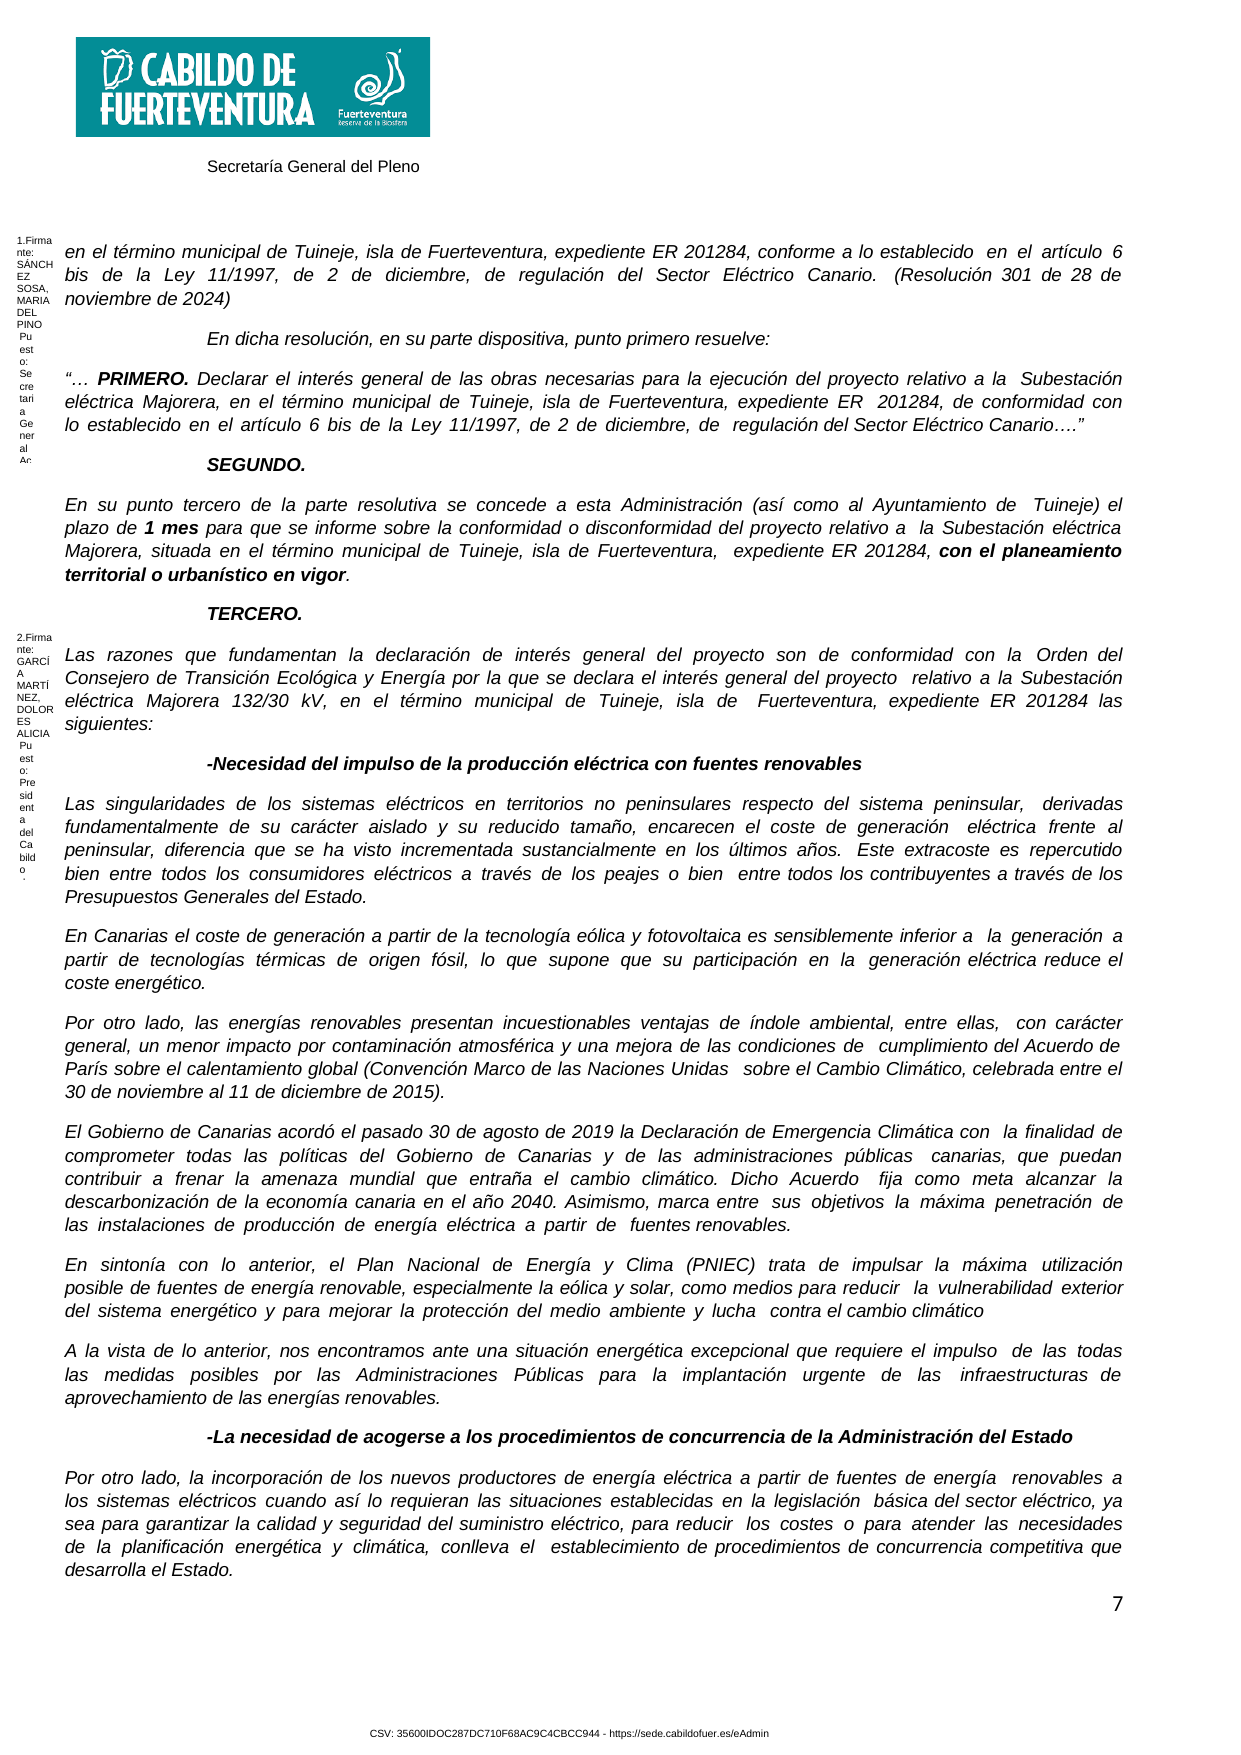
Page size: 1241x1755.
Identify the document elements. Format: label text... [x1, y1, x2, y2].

subtitle 7 [64, 1589, 1123, 1617]
subtitle -La necesidad de acogerse a los procedimientos de concurrencia de la Administración del Estado [207, 1426, 1241, 1448]
text “… PRIMERO. Declarar el interés general de las obras necesarias para la ejecución del proyecto relativo a la Subestación eléctrica Majorera, en el término municipal de Tuineje, isla de Fuerteventura, expediente ER 201284, de conformidad con lo establecido en el artículo 6 bis de la Ley 11/1997, de 2 de diciembre, de regulación del Sector Eléctrico Canario….” [64, 367, 1123, 435]
text En su punto tercero de la parte resolutiva se concede a esta Administración (así como al Ayuntamiento de Tuineje) el plazo de 1 mes para que se informe sobre la conformidad o disconformidad del proyecto relativo a la Subestación eléctrica Majorera, situada en el término municipal de Tuineje, isla de Fuerteventura, expediente ER 201284, con el planeamiento territorial o urbanístico en vigor. [64, 494, 1123, 585]
text El Gobierno de Canarias acordó el pasado 30 de agosto de 2019 la Declaración de Emergencia Climática con la finalidad de comprometer todas las políticas del Gobierno de Canarias y de las administraciones públicas canarias, que puedan contribuir a frenar la amenaza mundial que entraña el cambio climático. Dicho Acuerdo fija como meta alcanzar la descarbonización de la economía canaria en el año 2040. Asimismo, marca entre sus objetivos la máxima penetración de las instalaciones de producción de energía eléctrica a partir de fuentes renovables. [64, 1121, 1123, 1235]
text Puesto: Presidenta del Cabildo de Fuerteventura Fecha Firma: 10/02/2025 13:47:46 [19, 740, 36, 879]
subtitle -Necesidad del impulso de la producción eléctrica con fuentes renovables [207, 753, 1241, 774]
text En dicha resolución, en su parte dispositiva, punto primero resuelve: [207, 327, 1241, 349]
text 1.Firmante: SÁNCHEZ SOSA,MARIA DEL PINO [17, 234, 54, 330]
text Puesto: Secretaria General Acctal. del Pleno Fecha Firma: 10/02/2025 12:27:40 [19, 331, 37, 463]
text En Canarias el coste de generación a partir de la tecnología eólica y fotovoltaica es sensiblemente inferior a la generación a partir de tecnologías térmicas de origen fósil, lo que supone que su participación en la generación eléctrica reduce el coste energético. [64, 925, 1123, 993]
text Las razones que fundamentan la declaración de interés general del proyecto son de conformidad con la Orden del Consejero de Transición Ecológica y Energía por la que se declara el interés general del proyecto relativo a la Subestación eléctrica Majorera 132/30 kV, en el término municipal de Tuineje, isla de Fuerteventura, expediente ER 201284 las siguientes: [64, 643, 1123, 734]
subtitle SEGUNDO. [207, 454, 1241, 475]
text Por otro lado, la incorporación de los nuevos productores de energía eléctrica a partir de fuentes de energía renovables a los sistemas eléctricos cuando así lo requieran las situaciones establecidas en la legislación básica del sector eléctrico, ya sea para garantizar la calidad y seguridad del suministro eléctrico, para reducir los costes o para atender las necesidades de la planificación energética y climática, conlleva el establecimiento de procedimientos de concurrencia competitiva que desarrolla el Estado. [64, 1467, 1123, 1581]
text Las singularidades de los sistemas eléctricos en territorios no peninsulares respecto del sistema peninsular, derivadas fundamentalmente de su carácter aislado y su reducido tamaño, encarecen el coste de generación eléctrica frente al peninsular, diferencia que se ha visto incrementada sustancialmente en los últimos años. Este extracoste es repercutido bien entre todos los consumidores eléctricos a través de los peajes o bien entre todos los contribuyentes a través de los Presupuestos Generales del Estado. [64, 793, 1123, 907]
subtitle TERCERO. [207, 603, 1241, 625]
text 2.Firmante: GARCÍA MARTÍNEZ, DOLORES ALICIA [17, 631, 54, 739]
text En sintonía con lo anterior, el Plan Nacional de Energía y Clima (PNIEC) trata de impulsar la máxima utilización posible de fuentes de energía renovable, especialmente la eólica y solar, como medios para reducir la vulnerabilidad exterior del sistema energético y para mejorar la protección del medio ambiente y lucha contra el cambio climático [64, 1254, 1123, 1322]
text A la vista de lo anterior, nos encontramos ante una situación energética excepcional que requiere el impulso de las todas las medidas posibles por las Administraciones Públicas para la implantación urgente de las infraestructuras de aprovechamiento de las energías renovables. [64, 1340, 1123, 1408]
text en el término municipal de Tuineje, isla de Fuerteventura, expediente ER 201284, conforme a lo establecido en el artículo 6 bis de la Ley 11/1997, de 2 de diciembre, de regulación del Sector Eléctrico Canario. (Resolución 301 de 28 de noviembre de 2024) [64, 241, 1123, 309]
text Por otro lado, las energías renovables presentan incuestionables ventajas de índole ambiental, entre ellas, con carácter general, un menor impacto por contaminación atmosférica y una mejora de las condiciones de cumplimiento del Acuerdo de París sobre el calentamiento global (Convención Marco de las Naciones Unidas sobre el Cambio Climático, celebrada entre el 30 de noviembre al 11 de diciembre de 2015). [64, 1012, 1123, 1103]
